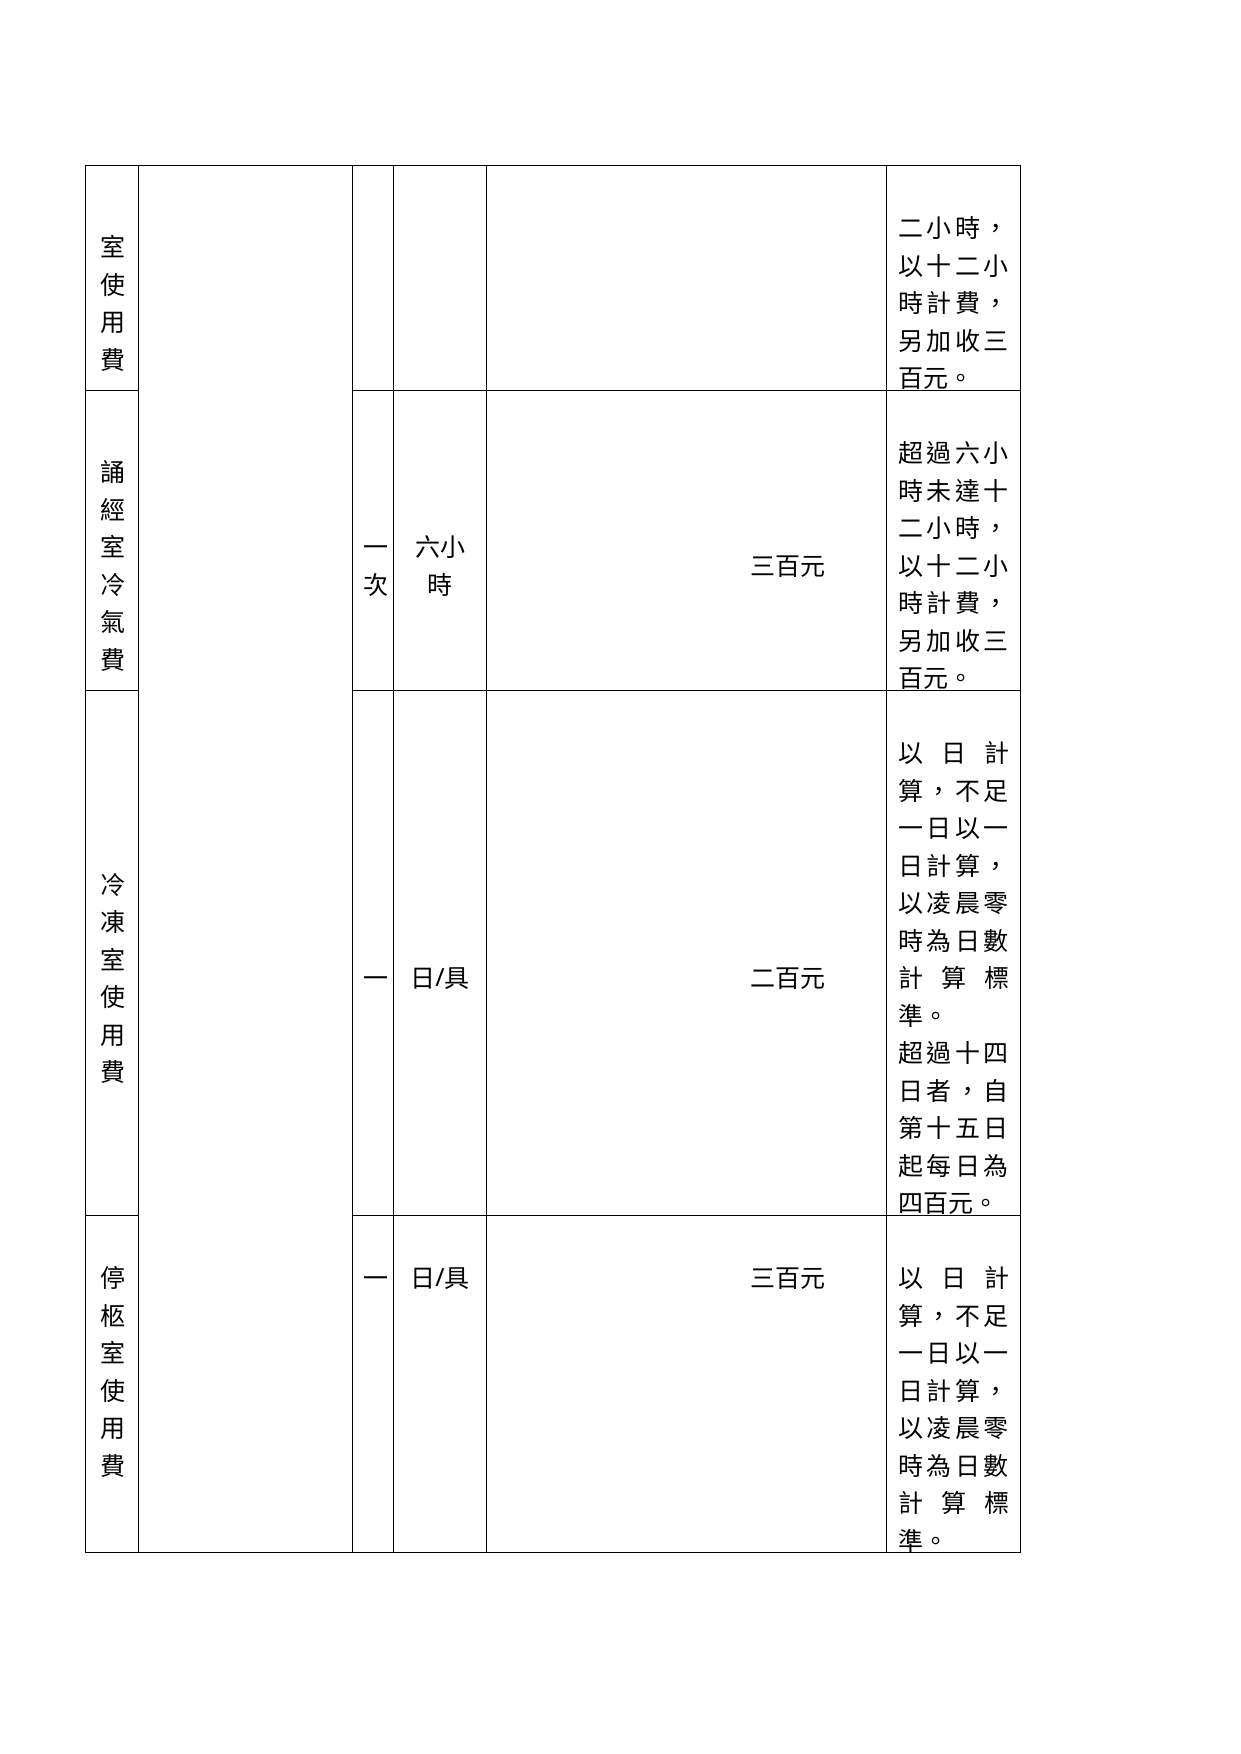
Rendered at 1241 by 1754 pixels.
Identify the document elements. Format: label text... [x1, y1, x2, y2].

table_cell [487, 166, 886, 389]
table_cell 六小時 [394, 391, 486, 689]
table_cell 三百元 [487, 1216, 886, 1552]
table_cell 室使用費 [86, 166, 138, 389]
table_cell [353, 166, 393, 389]
table_cell 以日計算，不足一日以一日計算，以凌晨零時為日數計算標準。 [887, 1216, 1020, 1552]
table_cell 停柩室使用費 [86, 1216, 138, 1552]
table_cell 二百元 [487, 691, 886, 1214]
table_cell [139, 166, 352, 1552]
table_cell 一次 [353, 391, 393, 689]
table_cell 超過六小時未達十二小時，以十二小時計費，另加收三百元。 [887, 391, 1020, 689]
table_cell 一 [353, 1216, 393, 1552]
table_cell 一 [353, 691, 393, 1214]
table_cell [394, 166, 486, 389]
table_cell 三百元 [487, 391, 886, 689]
table_cell 誦經室冷氣費 [86, 391, 138, 689]
table_cell 日/具 [394, 1216, 486, 1552]
table_cell 冷凍室使用費 [86, 691, 138, 1214]
table_cell 以日計算，不足一日以一日計算，以凌晨零時為日數計算標準。 超過十四日者，自第十五日起每日為四百元。 [887, 691, 1020, 1214]
table_cell 二小時，以十二小時計費，另加收三百元。 [887, 166, 1020, 389]
table_cell 日/具 [394, 691, 486, 1214]
